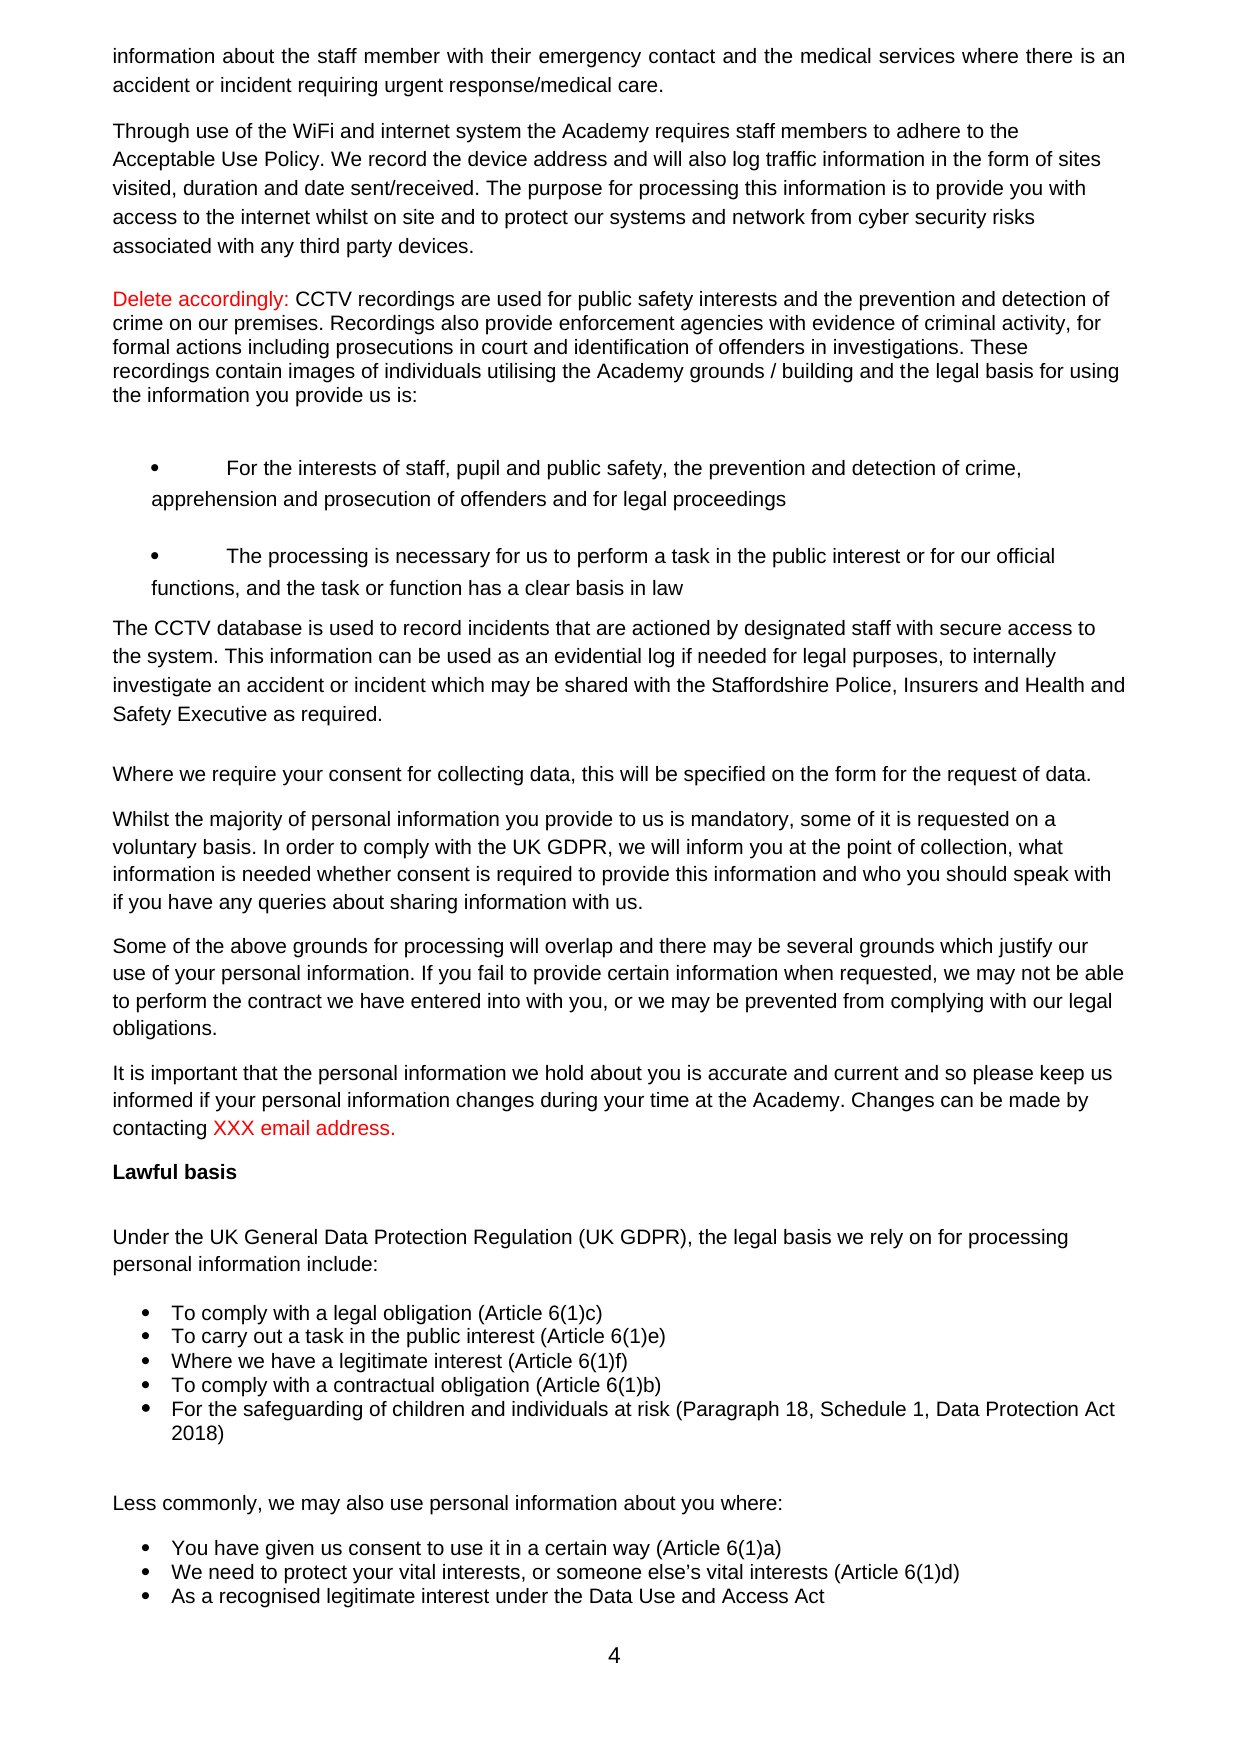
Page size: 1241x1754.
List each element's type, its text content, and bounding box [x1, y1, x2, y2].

text Delete accordingly: CCTV recordings are used for public safety interests and the prevention and detection of crime on our premises. Recordings also provide enforcement agencies with evidence of criminal activity, for formal actions including prosecutions in court and identification of offenders in investigations. These recordings contain images of individuals utilising the Academy grounds / building and the legal basis for using the information you provide us is: [112, 287, 1128, 407]
list We need to protect your vital interests, or someone else’s vital interests (Article 6(1)d) [142, 1560, 1128, 1584]
list For the safeguarding of children and individuals at risk (Paragraph 18, Schedule 1, Data Protection Act 2018) [142, 1397, 1128, 1445]
list To comply with a legal obligation (Article 6(1)c) [142, 1300, 1128, 1324]
text Some of the above grounds for processing will overlap and there may be several grounds which justify our use of your personal information. If you fail to provide certain information when requested, we may not be able to perform the contract we have entered into with you, or we may be prevented from complying with our legal obligations. [112, 934, 1128, 1040]
text Through use of the WiFi and internet system the Academy requires staff members to adhere to the Acceptable Use Policy. We record the device address and will also log traffic information in the form of sites visited, duration and date sent/received. The purpose for processing this information is to provide you with access to the internet whilst on site and to protect our systems and network from cyber security risks associated with any third party devices. [112, 118, 1128, 257]
list For the interests of staff, pupil and public safety, the prevention and detection of crime, apprehension and prosecution of offenders and for legal proceedings [151, 449, 1128, 511]
text Lawful basis [112, 1159, 1128, 1183]
list Where we have a legitimate interest (Article 6(1)f) [142, 1348, 1128, 1372]
list To carry out a task in the public interest (Article 6(1)e) [142, 1324, 1128, 1348]
text It is important that the personal information we hold about you is accurate and current and so please keep us informed if your personal information changes during your time at the Academy. Changes can be made by contacting XXX email address. [112, 1060, 1128, 1139]
text information about the staff member with their emergency contact and the medical services where there is an accident or incident requiring urgent response/medical care. [112, 44, 1128, 97]
text Whilst the majority of personal information you provide to us is mandatory, some of it is requested on a voluntary basis. In order to comply with the UK GDPR, we will inform you at the point of collection, what information is needed whether consent is required to provide this information and who you should speak with if you have any queries about sharing information with us. [112, 807, 1128, 913]
text Under the UK General Data Protection Regulation (UK GDPR), the legal basis we rely on for processing personal information include: [112, 1224, 1128, 1276]
text The CCTV database is used to record incidents that are actioned by designated staff with secure access to the system. This information can be used as an evidential log if needed for legal purposes, to internally investigate an accident or incident which may be shared with the Staffordshire Police, Insurers and Health and Safety Executive as required. [112, 615, 1128, 726]
list You have given us consent to use it in a certain way (Article 6(1)a) [142, 1536, 1128, 1560]
list To comply with a contractual obligation (Article 6(1)b) [142, 1372, 1128, 1397]
list The processing is necessary for us to perform a task in the public interest or for our official functions, and the task or function has a clear basis in law [151, 537, 1128, 600]
text Less commonly, we may also use personal information about you where: [112, 1490, 1128, 1514]
text Where we require your consent for collecting data, this will be specified on the form for the request of data. [112, 762, 1128, 786]
list As a recognised legitimate interest under the Data Use and Access Act [142, 1584, 1128, 1608]
